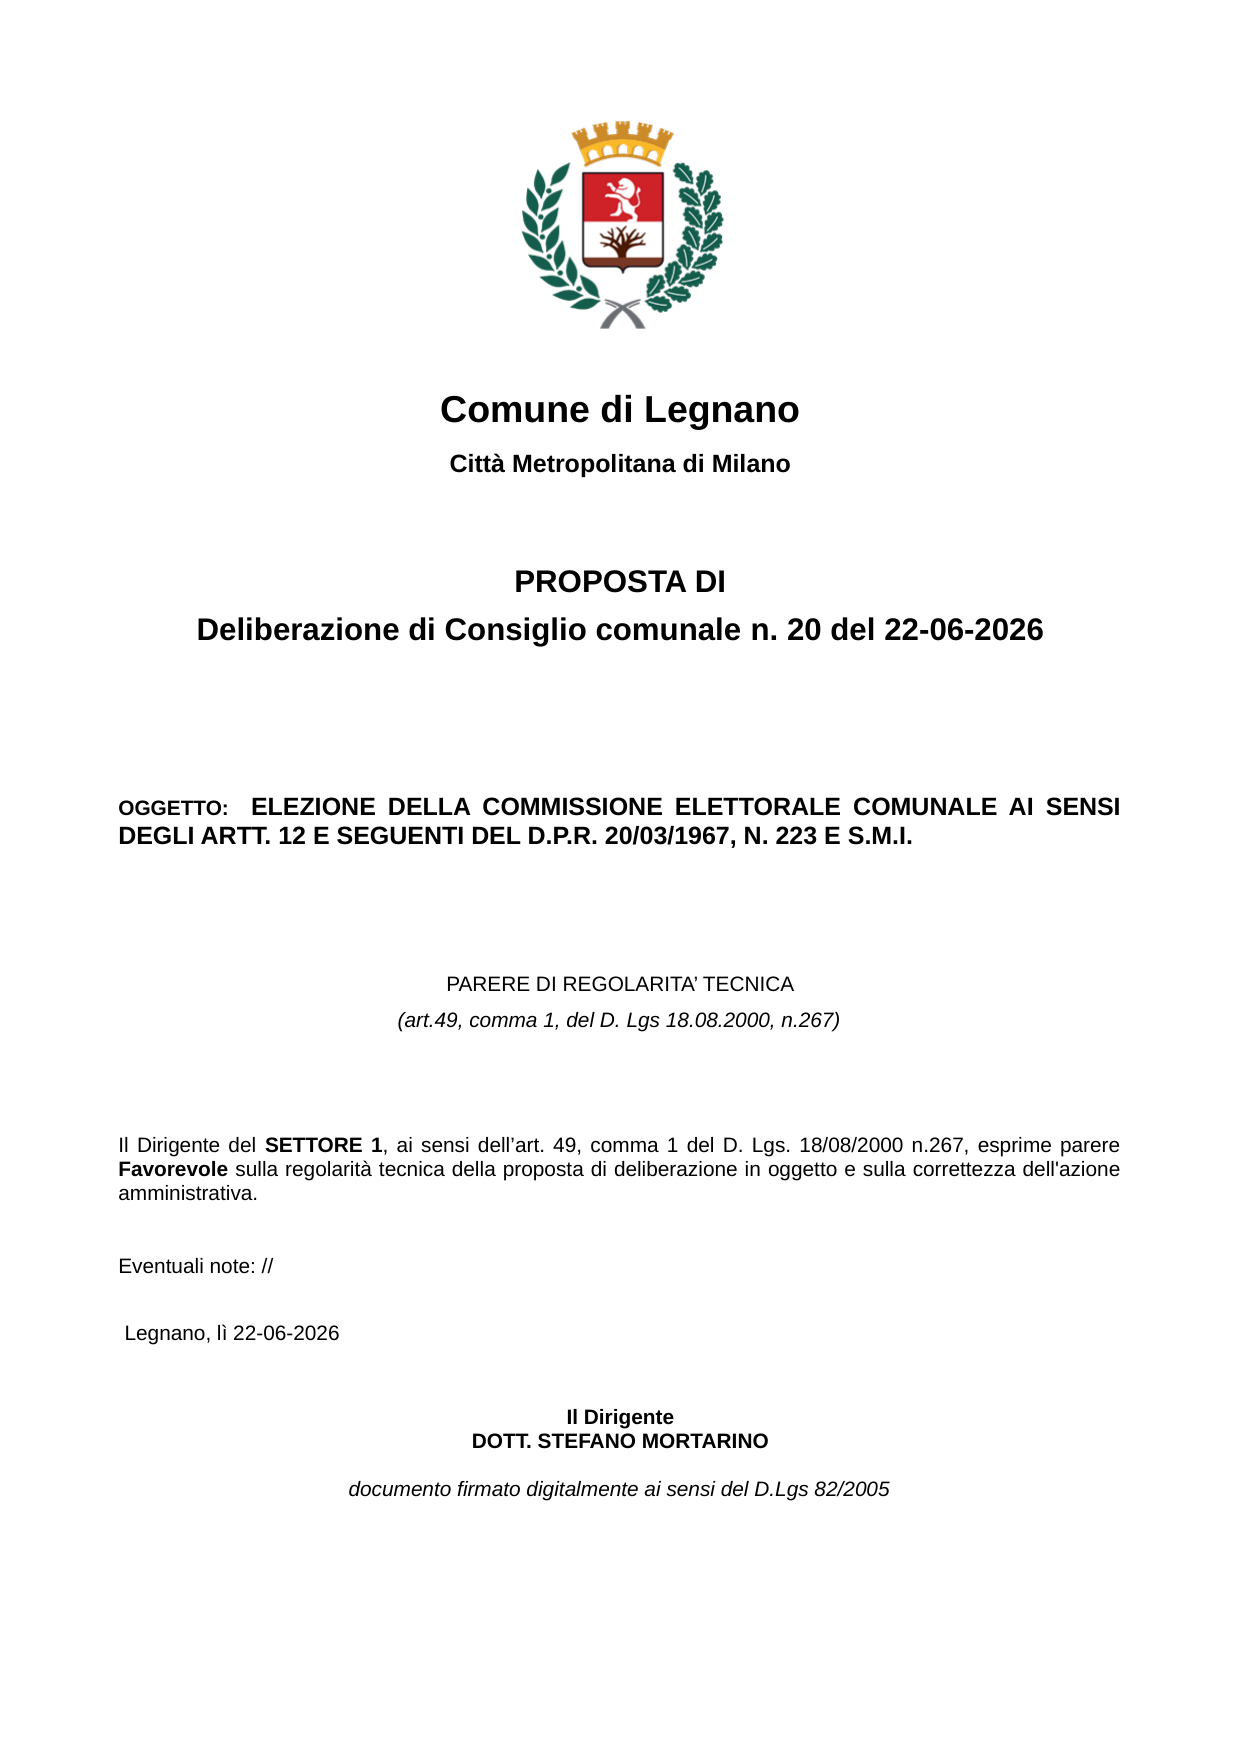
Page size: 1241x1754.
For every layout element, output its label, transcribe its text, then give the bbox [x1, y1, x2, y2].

text Comune di Legnano [118, 387, 1122, 430]
table_header Legnano, lì 22-06-2026 [118, 1314, 1122, 1351]
text PARERE DI REGOLARITA’ TECNICA [118, 971, 1122, 995]
table_cell Il Dirigente DOTT. STEFANO MORTARINO documento firmato digitalmente ai sensi del D.Lgs 82/2005 [118, 1351, 1122, 1507]
text Città Metropolitana di Milano [118, 449, 1122, 478]
table_cell [118, 1507, 1122, 1543]
text OGGETTO: ELEZIONE DELLA COMMISSIONE ELETTORALE COMUNALE AI SENSI DEGLI ARTT. 12 E SEGUENTI DEL D.P.R. 20/03/1967, N. 223 E S.M.I. [118, 792, 1122, 850]
text Il Dirigente del SETTORE 1, ai sensi dell’art. 49, comma 1 del D. Lgs. 18/08/2000 n.267, esprime parere Favorevole sulla regolarità tecnica della proposta di deliberazione in oggetto e sulla correttezza dell'azione amministrativa. [118, 1133, 1122, 1205]
text PROPOSTA DI [118, 563, 1122, 599]
text (art.49, comma 1, del D. Lgs 18.08.2000, n.267) [118, 1008, 1122, 1032]
text Eventuali note: // [118, 1254, 1122, 1278]
text Deliberazione di Consiglio comunale n. 20 del 22-06-2026 [118, 611, 1122, 647]
